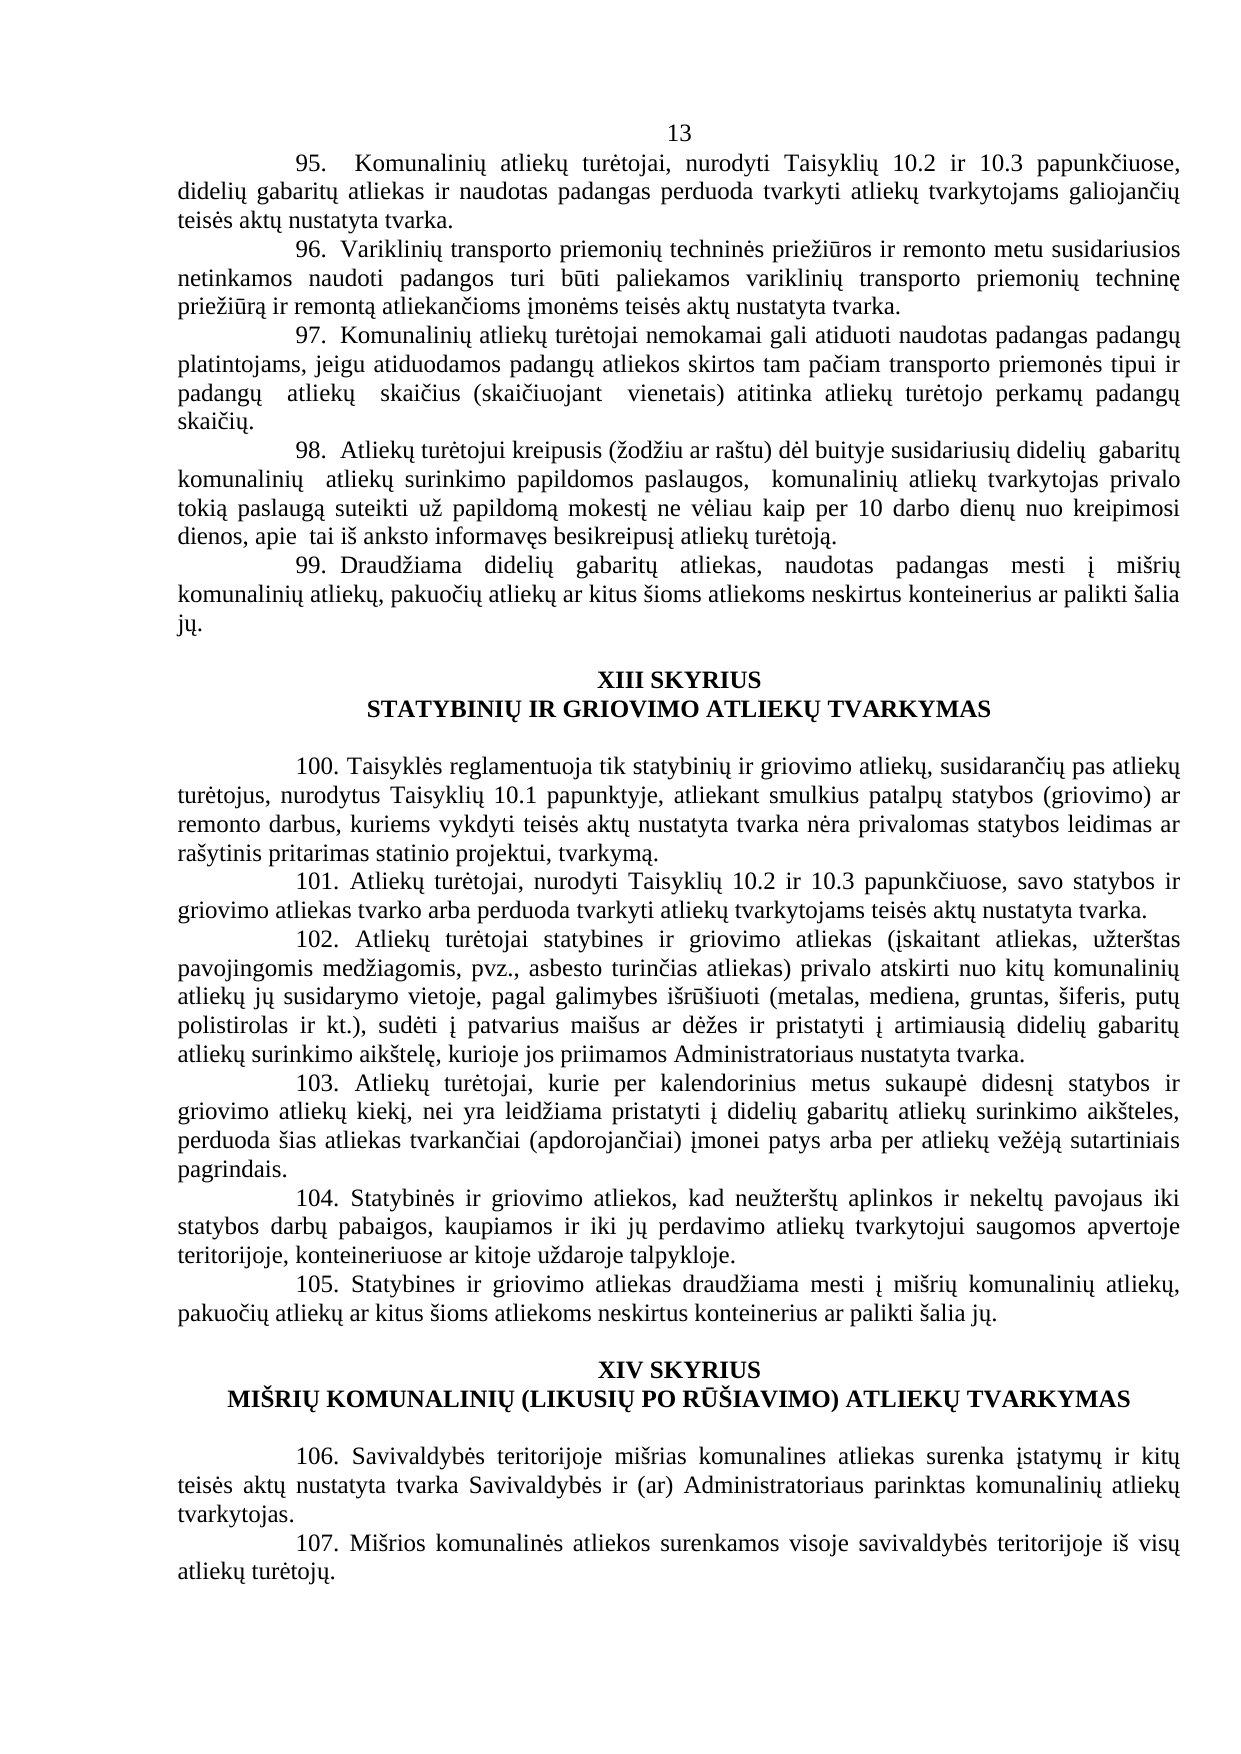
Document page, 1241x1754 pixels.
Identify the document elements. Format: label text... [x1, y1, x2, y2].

text STATYBINIŲ IR GRIOVIMO ATLIEKŲ TVARKYMAS [177, 694, 1181, 723]
text MIŠRIŲ KOMUNALINIŲ (LIKUSIŲ PO RŪŠIAVIMO) ATLIEKŲ TVARKYMAS [177, 1384, 1181, 1413]
text 103. Atliekų turėtojai, kurie per kalendorinius metus sukaupė didesnį statybos ir griovimo atliekų kiekį, nei yra leidžiama pristatyti į didelių gabaritų atliekų surinkimo aikšteles, perduoda šias atliekas tvarkančiai (apdorojančiai) įmonei patys arba per atliekų vežėją sutartiniais pagrindais. [177, 1068, 1181, 1183]
text 102. Atliekų turėtojai statybines ir griovimo atliekas (įskaitant atliekas, užterštas pavojingomis medžiagomis, pvz., asbesto turinčias atliekas) privalo atskirti nuo kitų komunalinių atliekų jų susidarymo vietoje, pagal galimybes išrūšiuoti (metalas, mediena, gruntas, šiferis, putų polistirolas ir kt.), sudėti į patvarius maišus ar dėžes ir pristatyti į artimiausią didelių gabaritų atliekų surinkimo aikštelę, kurioje jos priimamos Administratoriaus nustatyta tvarka. [177, 924, 1181, 1068]
text 104. Statybinės ir griovimo atliekos, kad neužterštų aplinkos ir nekeltų pavojaus iki statybos darbų pabaigos, kaupiamos ir iki jų perdavimo atliekų tvarkytojui saugomos apvertoje teritorijoje, konteineriuose ar kitoje uždaroje talpykloje. [177, 1183, 1181, 1269]
text 98. Atliekų turėtojui kreipusis (žodžiu ar raštu) dėl buityje susidariusių didelių gabaritų komunalinių atliekų surinkimo papildomos paslaugos, komunalinių atliekų tvarkytojas privalo tokią paslaugą suteikti už papildomą mokestį ne vėliau kaip per 10 darbo dienų nuo kreipimosi dienos, apie tai iš anksto informavęs besikreipusį atliekų turėtoją. [177, 435, 1181, 550]
text 107. Mišrios komunalinės atliekos surenkamos visoje savivaldybės teritorijoje iš visų atliekų turėtojų. [177, 1528, 1181, 1585]
text 97. Komunalinių atliekų turėtojai nemokamai gali atiduoti naudotas padangas padangų platintojams, jeigu atiduodamos padangų atliekos skirtos tam pačiam transporto priemonės tipui ir padangų atliekų skaičius (skaičiuojant vienetais) atitinka atliekų turėtojo perkamų padangų skaičių. [177, 320, 1181, 435]
text XIV SKYRIUS [177, 1355, 1181, 1384]
text 95. Komunalinių atliekų turėtojai, nurodyti Taisyklių 10.2 ir 10.3 papunkčiuose, didelių gabaritų atliekas ir naudotas padangas perduoda tvarkyti atliekų tvarkytojams galiojančių teisės aktų nustatyta tvarka. [177, 148, 1181, 234]
text XIII SKYRIUS [177, 665, 1181, 694]
text 96. Variklinių transporto priemonių techninės priežiūros ir remonto metu susidariusios netinkamos naudoti padangos turi būti paliekamos variklinių transporto priemonių techninę priežiūrą ir remontą atliekančioms įmonėms teisės aktų nustatyta tvarka. [177, 234, 1181, 320]
text 101. Atliekų turėtojai, nurodyti Taisyklių 10.2 ir 10.3 papunkčiuose, savo statybos ir griovimo atliekas tvarko arba perduoda tvarkyti atliekų tvarkytojams teisės aktų nustatyta tvarka. [177, 866, 1181, 924]
text 100. Taisyklės reglamentuoja tik statybinių ir griovimo atliekų, susidarančių pas atliekų turėtojus, nurodytus Taisyklių 10.1 papunktyje, atliekant smulkius patalpų statybos (griovimo) ar remonto darbus, kuriems vykdyti teisės aktų nustatyta tvarka nėra privalomas statybos leidimas ar rašytinis pritarimas statinio projektui, tvarkymą. [177, 751, 1181, 866]
text 105. Statybines ir griovimo atliekas draudžiama mesti į mišrių komunalinių atliekų, pakuočių atliekų ar kitus šioms atliekoms neskirtus konteinerius ar palikti šalia jų. [177, 1269, 1181, 1326]
text 106. Savivaldybės teritorijoje mišrias komunalines atliekas surenka įstatymų ir kitų teisės aktų nustatyta tvarka Savivaldybės ir (ar) Administratoriaus parinktas komunalinių atliekų tvarkytojas. [177, 1441, 1181, 1528]
text 99. Draudžiama didelių gabaritų atliekas, naudotas padangas mesti į mišrių komunalinių atliekų, pakuočių atliekų ar kitus šioms atliekoms neskirtus konteinerius ar palikti šalia jų. [177, 550, 1181, 636]
